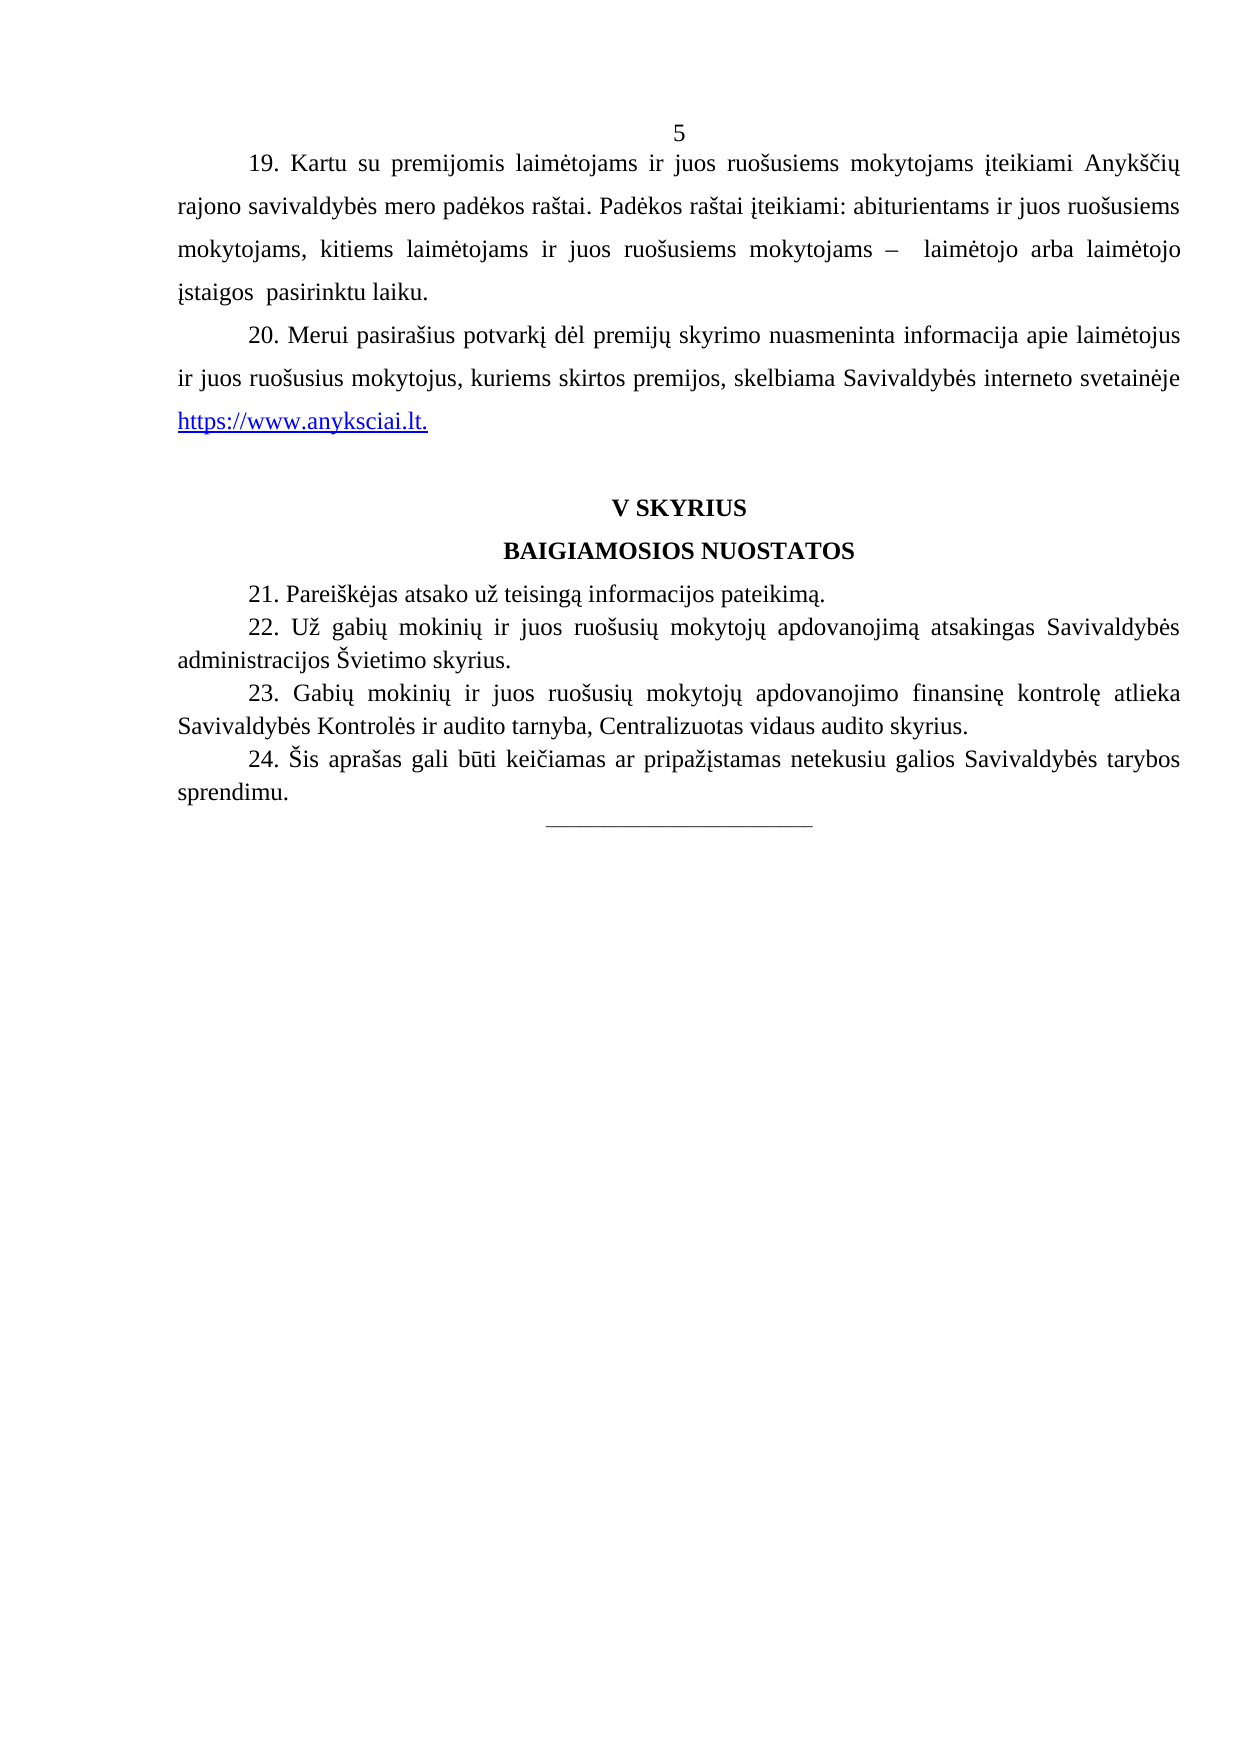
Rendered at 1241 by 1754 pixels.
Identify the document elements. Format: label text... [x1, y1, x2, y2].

text 21. Pareiškėjas atsako už teisingą informacijos pateikimą. [177, 579, 1181, 608]
text 22. Už gabių mokinių ir juos ruošusių mokytojų apdovanojimą atsakingas Savivaldybės administracijos Švietimo skyrius. [177, 612, 1181, 674]
text 19. Kartu su premijomis laimėtojams ir juos ruošusiems mokytojams įteikiami Anykščių rajono savivaldybės mero padėkos raštai. Padėkos raštai įteikiami: abiturientams ir juos ruošusiems mokytojams, kitiems laimėtojams ir juos ruošusiems mokytojams – laimėtojo arba laimėtojo įstaigos pasirinktu laiku. [177, 148, 1181, 306]
text ________________________________ [177, 810, 1181, 829]
text 24. Šis aprašas gali būti keičiamas ar pripažįstamas netekusiu galios Savivaldybės tarybos sprendimu. [177, 744, 1181, 806]
text 20. Merui pasirašius potvarkį dėl premijų skyrimo nuasmeninta informacija apie laimėtojus ir juos ruošusius mokytojus, kuriems skirtos premijos, skelbiama Savivaldybės interneto svetainėje https://www.anyksciai.lt. [177, 320, 1181, 435]
text BAIGIAMOSIOS NUOSTATOS [177, 536, 1181, 564]
text 23. Gabių mokinių ir juos ruošusių mokytojų apdovanojimo finansinę kontrolę atlieka Savivaldybės Kontrolės ir audito tarnyba, Centralizuotas vidaus audito skyrius. [177, 678, 1181, 740]
text V SKYRIUS [177, 493, 1181, 521]
